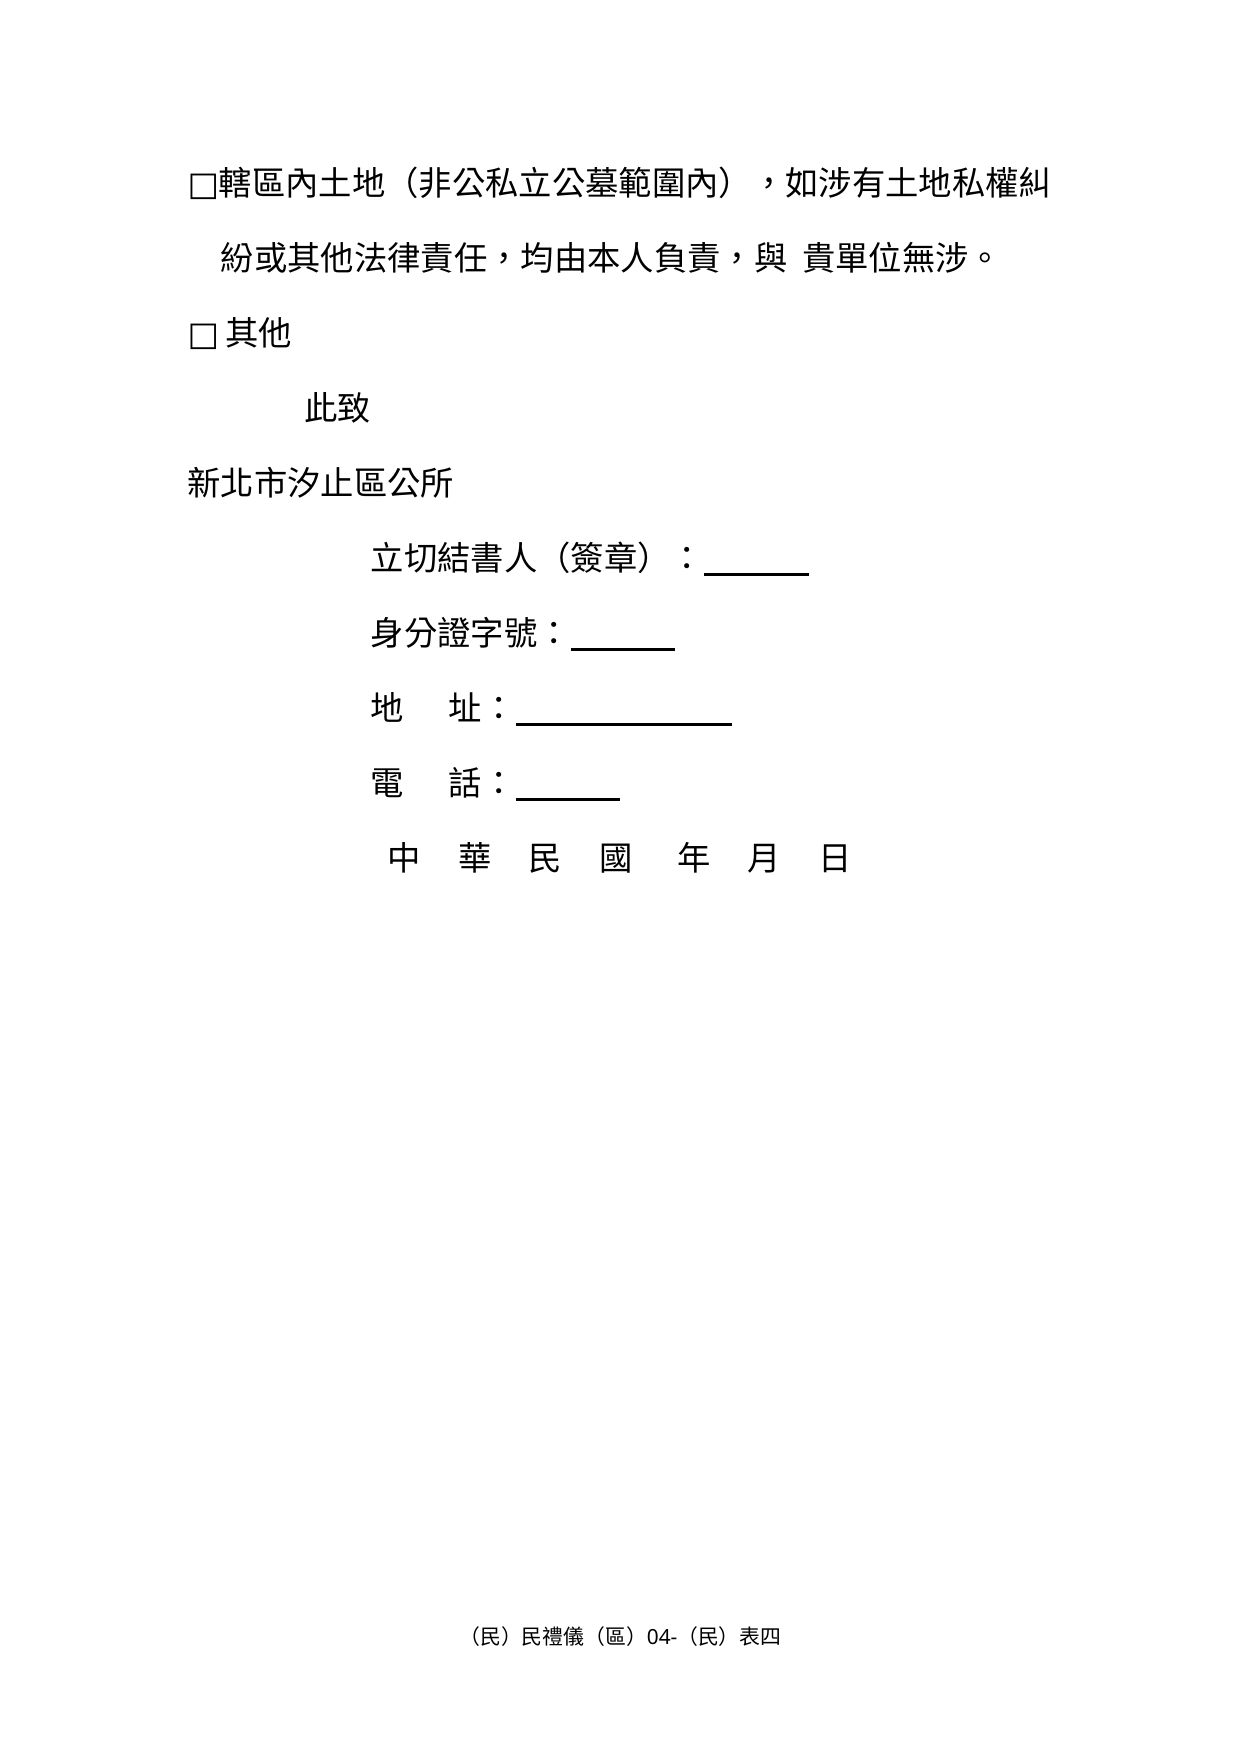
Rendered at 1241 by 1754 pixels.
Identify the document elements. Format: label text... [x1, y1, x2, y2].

text □轄區內土地（非公私立公墓範圍內），如涉有土地私權糾紛或其他法律責任，均由本人負責，與 貴單位無涉。 [187, 144, 1053, 294]
text 身分證字號： [187, 594, 1053, 669]
text 地 址： [187, 669, 1053, 744]
text 中 華 民 國 年 月 日 [187, 819, 1053, 894]
text 立切結書人（簽章）： [187, 519, 1053, 594]
text 電 話： [187, 744, 1053, 819]
text 新北市汐止區公所 [187, 444, 1053, 519]
text 此致 [187, 369, 1053, 444]
list 其他 [187, 294, 1053, 369]
